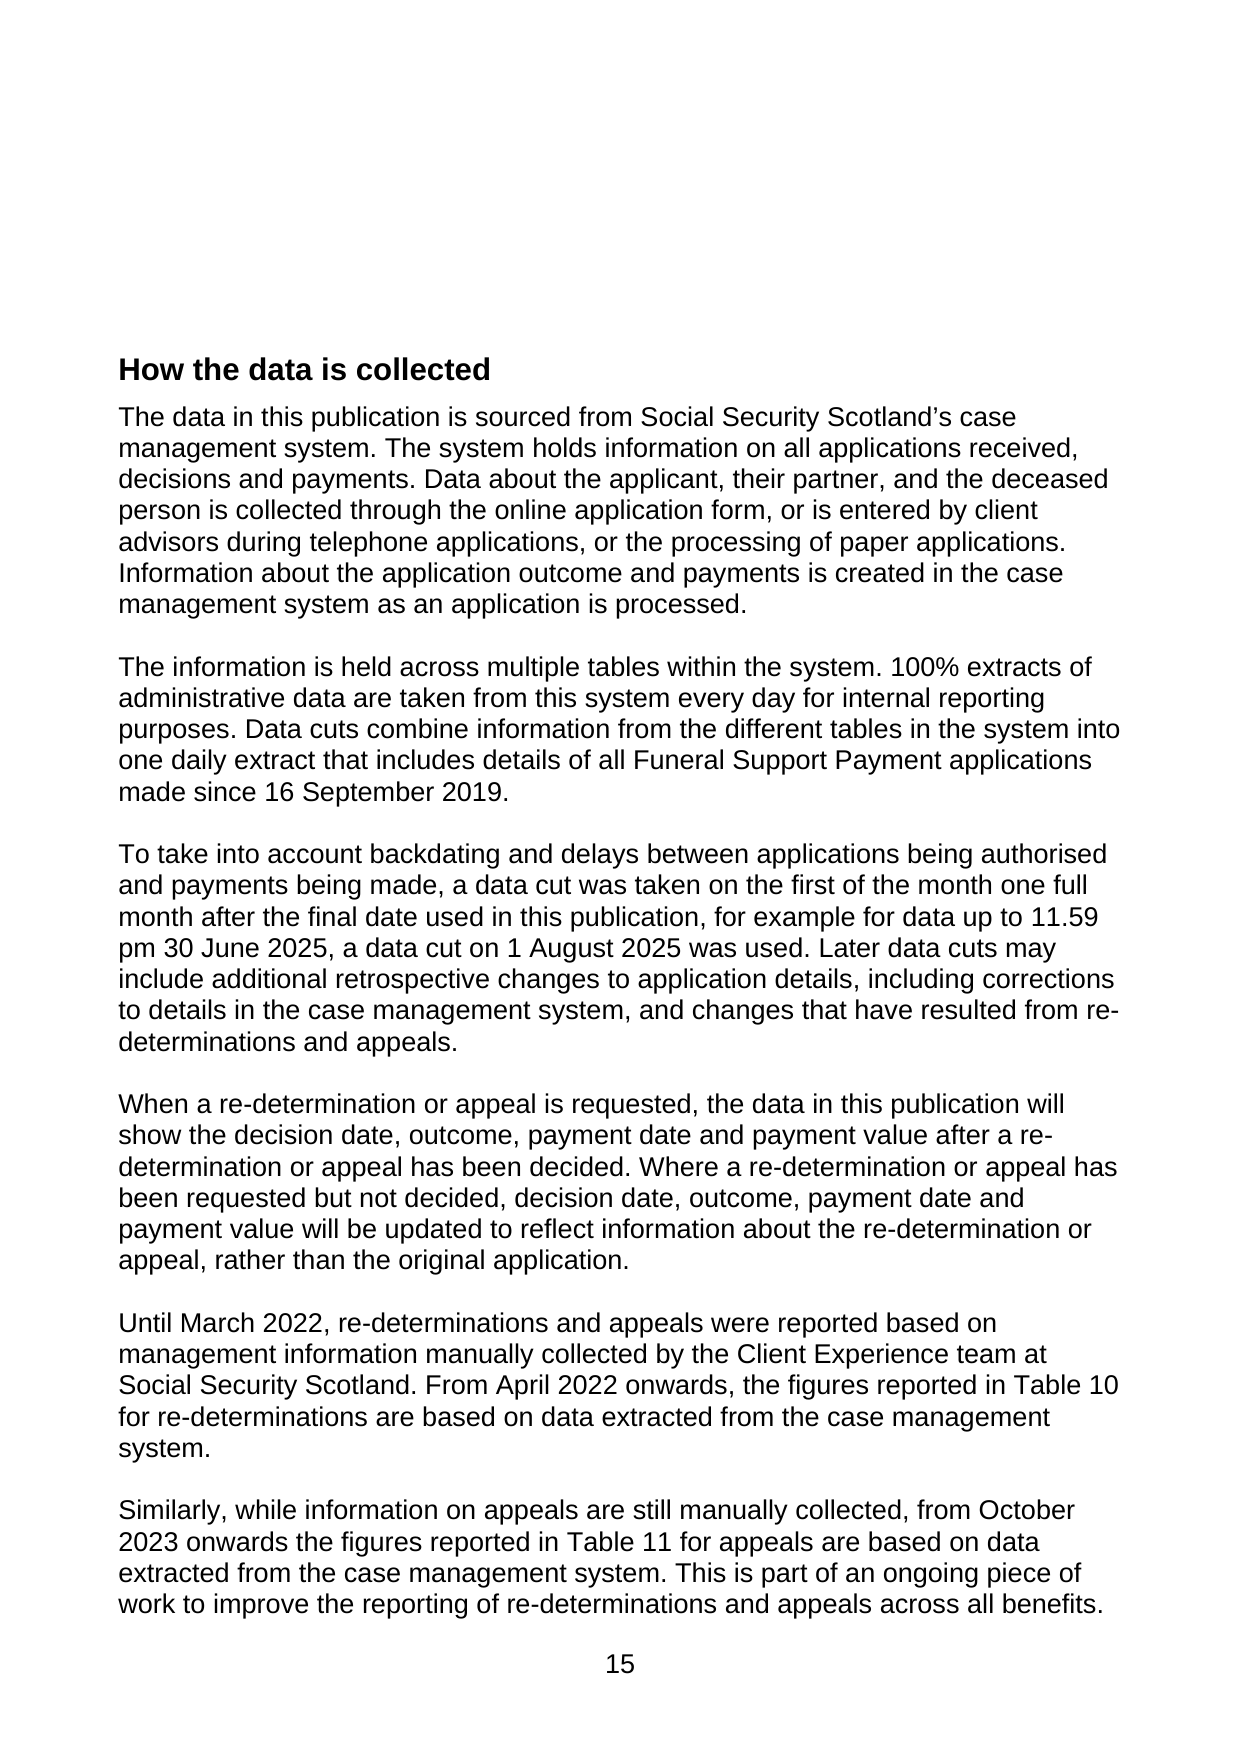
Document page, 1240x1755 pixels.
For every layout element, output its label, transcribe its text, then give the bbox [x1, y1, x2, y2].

text When a re-determination or appeal is requested, the data in this publication will show the decision date, outcome, payment date and payment value after a re-determination or appeal has been decided. Where a re-determination or appeal has been requested but not decided, decision date, outcome, payment date and payment value will be updated to reflect information about the re-determination or appeal, rather than the original application. [118, 1088, 1121, 1276]
text To take into account backdating and delays between applications being authorised and payments being made, a data cut was taken on the first of the month one full month after the final date used in this publication, for example for data up to 11.59 pm 30 June 2025, a data cut on 1 August 2025 was used. Later data cuts may include additional retrospective changes to application details, including corrections to details in the case management system, and changes that have resulted from re-determinations and appeals. [118, 838, 1121, 1057]
text Until March 2022, re-determinations and appeals were reported based on management information manually collected by the Client Experience team at Social Security Scotland. From April 2022 onwards, the figures reported in Table 10 for re-determinations are based on data extracted from the case management system. [118, 1307, 1121, 1463]
text The information is held across multiple tables within the system. 100% extracts of administrative data are taken from this system every day for internal reporting purposes. Data cuts combine information from the different tables in the system into one daily extract that includes details of all Funeral Support Payment applications made since 16 September 2019. [118, 651, 1121, 807]
subtitle How the data is collected [118, 347, 1121, 388]
text Similarly, while information on appeals are still manually collected, from October 2023 onwards the figures reported in Table 11 for appeals are based on data extracted from the case management system. This is part of an ongoing piece of work to improve the reporting of re-determinations and appeals across all benefits. [118, 1495, 1121, 1620]
text The data in this publication is sourced from Social Security Scotland’s case management system. The system holds information on all applications received, decisions and payments. Data about the applicant, their partner, and the deceased person is collected through the online application form, or is entered by client advisors during telephone applications, or the processing of paper applications. Information about the application outcome and payments is created in the case management system as an application is processed. [118, 401, 1121, 620]
